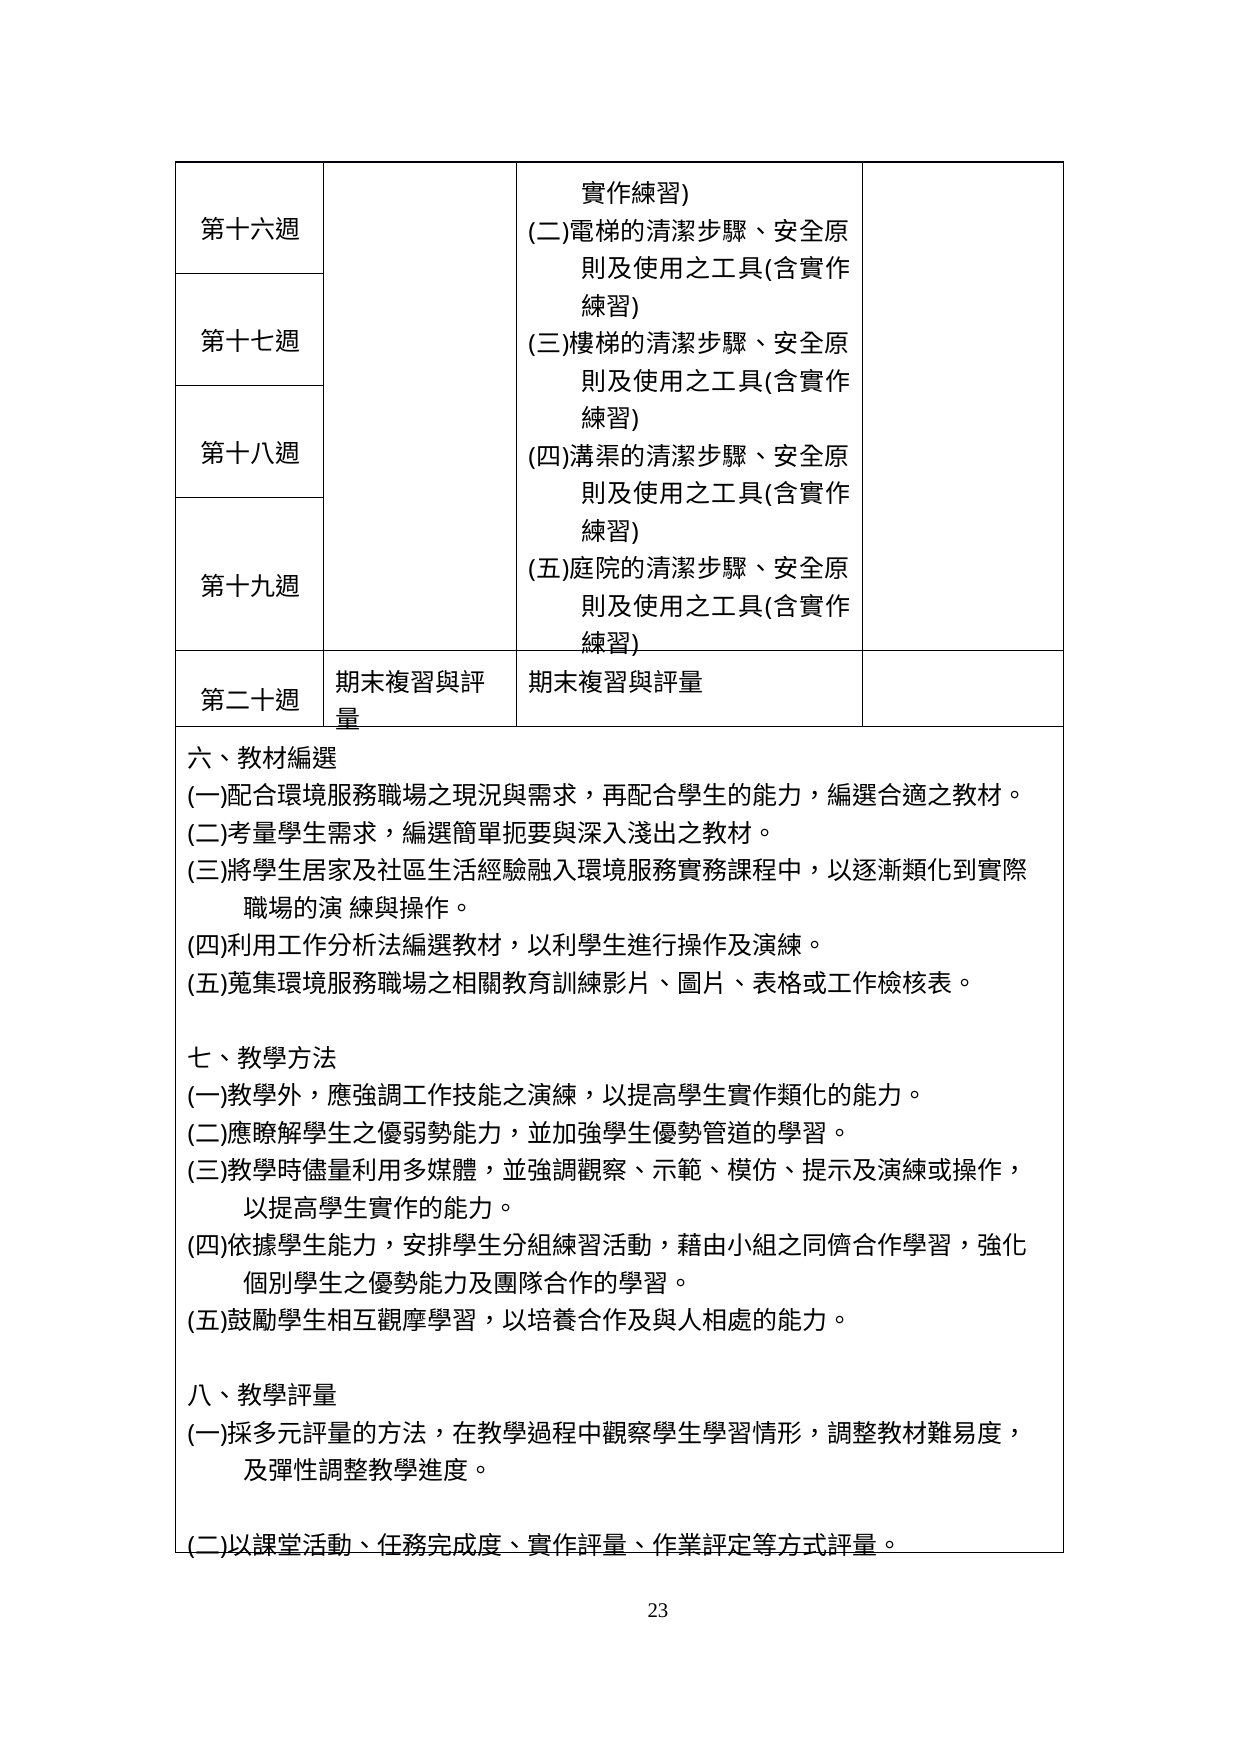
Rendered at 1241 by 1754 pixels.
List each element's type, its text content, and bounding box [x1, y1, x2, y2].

table_cell 實作練習) (二)電梯的清潔步驟、安全原則及使用之工具(含實作練習) (三)樓梯的清潔步驟、安全原則及使用之工具(含實作練習) (四)溝渠的清潔步驟、安全原則及使用之工具(含實作練習) (五)庭院的清潔步驟、安全原則及使用之工具(含實作練習) [517, 163, 862, 650]
table_cell 期末複習與評量 [517, 651, 862, 726]
table_cell 六、教材編選 (一)配合環境服務職場之現況與需求，再配合學生的能力，編選合適之教材。 (二)考量學生需求，編選簡單扼要與深入淺出之教材。 (三)將學生居家及社區生活經驗融入環境服務實務課程中，以逐漸類化到實際職場的演 練與操作。 (四)利用工作分析法編選教材，以利學生進行操作及演練。 (五)蒐集環境服務職場之相關教育訓練影片、圖片、表格或工作檢核表。 七、教學方法 (一)教學外，應強調工作技能之演練，以提高學生實作類化的能力。 (二)應瞭解學生之優弱勢能力，並加強學生優勢管道的學習。 (三)教學時儘量利用多媒體，並強調觀察、示範、模仿、提示及演練或操作，以提高學生實作的能力。 (四)依據學生能力，安排學生分組練習活動，藉由小組之同儕合作學習，強化個別學生之優勢能力及團隊合作的學習。 (五)鼓勵學生相互觀摩學習，以培養合作及與人相處的能力。 八、教學評量 (一)採多元評量的方法，在教學過程中觀察學生學習情形，調整教材難易度，及彈性調整教學進度。 (二)以課堂活動、任務完成度、實作評量、作業評定等方式評量。 [176, 727, 1063, 1552]
table_cell 第十九週 [176, 498, 323, 650]
table_cell 第十七週 [176, 274, 323, 385]
table_cell [863, 163, 1063, 650]
table_cell [324, 163, 516, 650]
table_cell 第十六週 [176, 163, 323, 273]
table_cell [863, 651, 1063, 726]
table_cell 第十八週 [176, 386, 323, 497]
table_cell 期末複習與評量 [324, 651, 516, 726]
table_cell 第二十週 [176, 651, 323, 726]
